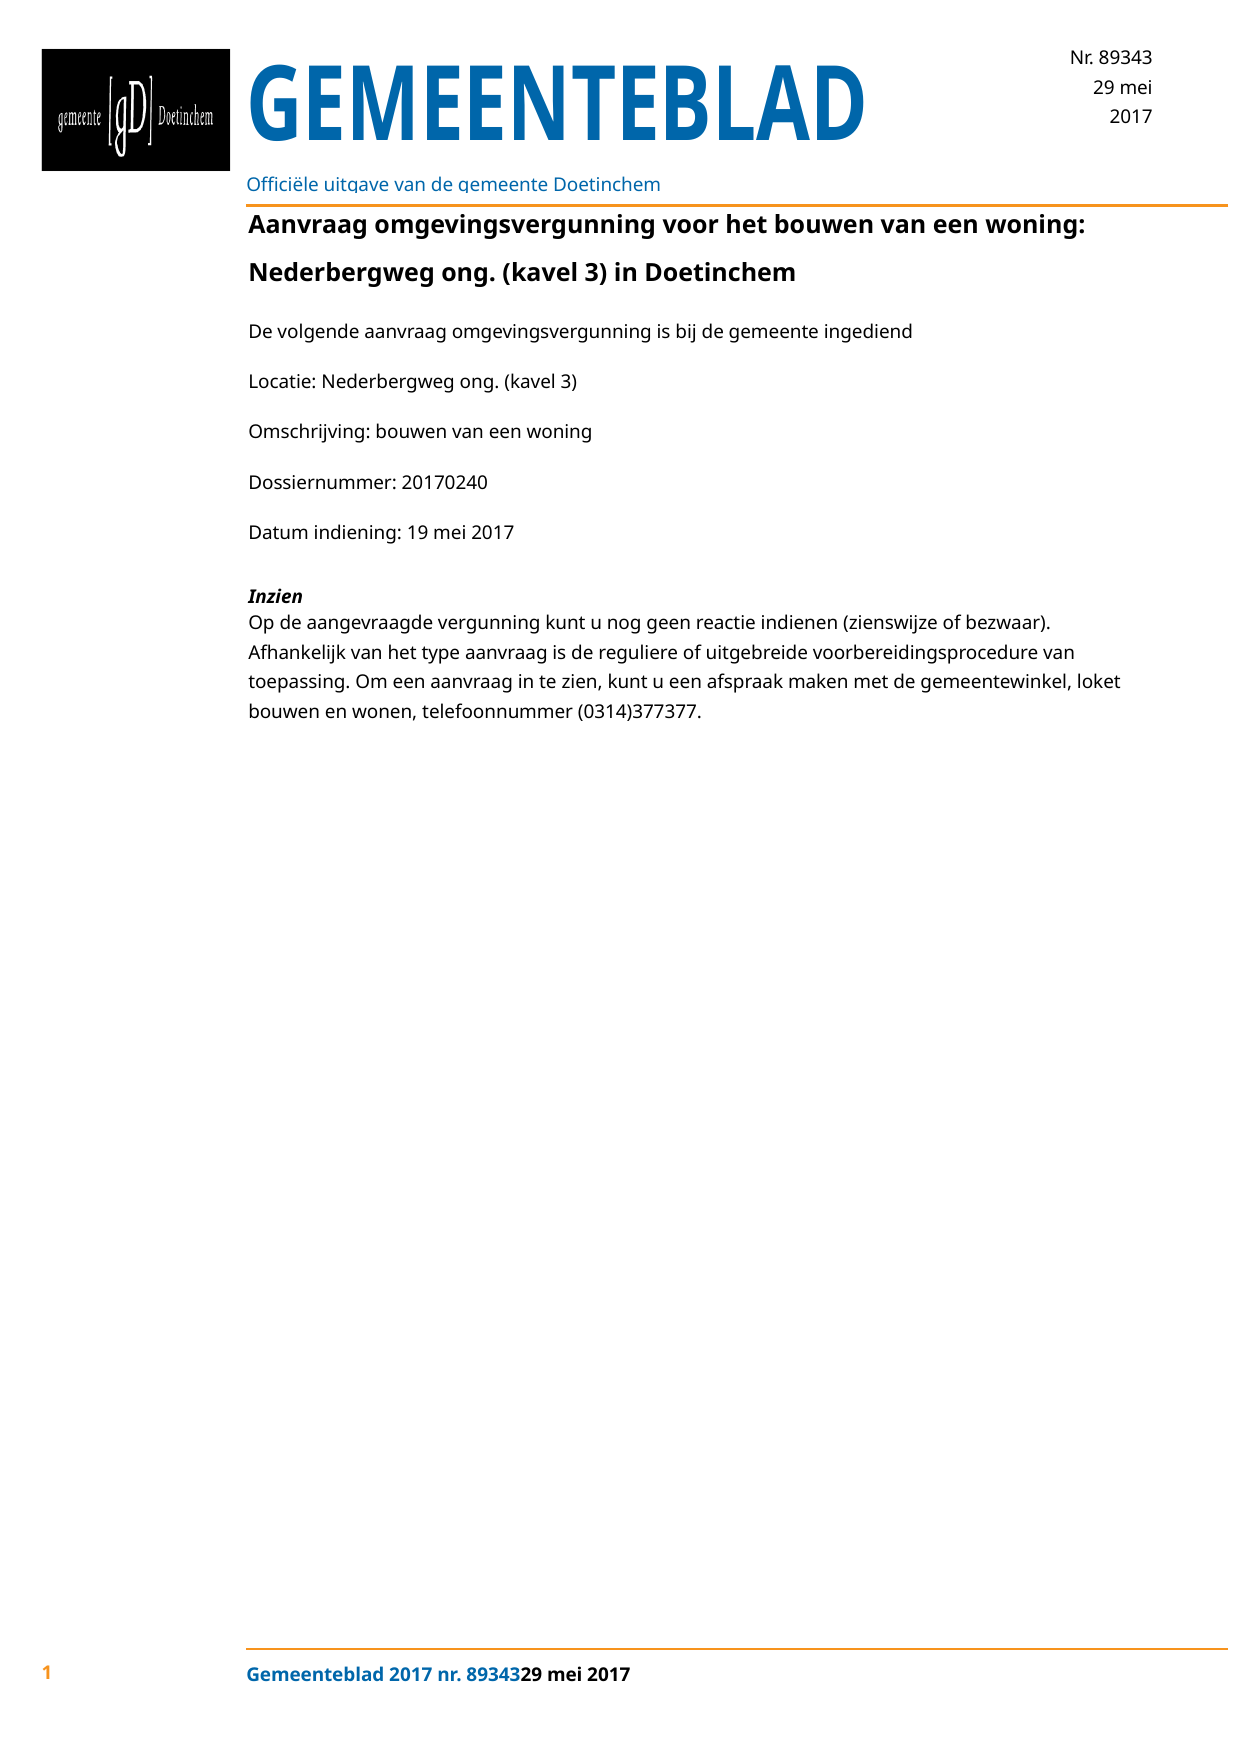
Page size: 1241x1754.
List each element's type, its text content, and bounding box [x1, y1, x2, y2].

text Locatie: Nederbergweg ong. (kavel 3) [248, 368, 1152, 394]
text Op de aangevraagde vergunning kunt u nog geen reactie indienen (zienswijze of bezwaar). Afhankelijk van het type aanvraag is de reguliere of uitgebreide voorbereidingsprocedure van toepassing. Om een aanvraag in te zien, kunt u een afspraak maken met de gemeentewinkel, loket bouwen en wonen, telefoonnummer (0314)377377. [248, 609, 1152, 724]
picture [41, 47, 231, 172]
text Datum indiening: 19 mei 2017 [248, 519, 1152, 545]
text Dossiernummer: 20170240 [248, 469, 1152, 495]
text Inzien [248, 583, 1152, 609]
text De volgende aanvraag omgevingsvergunning is bij de gemeente ingediend [248, 318, 1152, 344]
text Aanvraag omgevingsvergunning voor het bouwen van een woning: Nederbergweg ong. (kavel 3) in Doetinchem [248, 207, 1152, 288]
text Omschrijving: bouwen van een woning [248, 419, 1152, 444]
